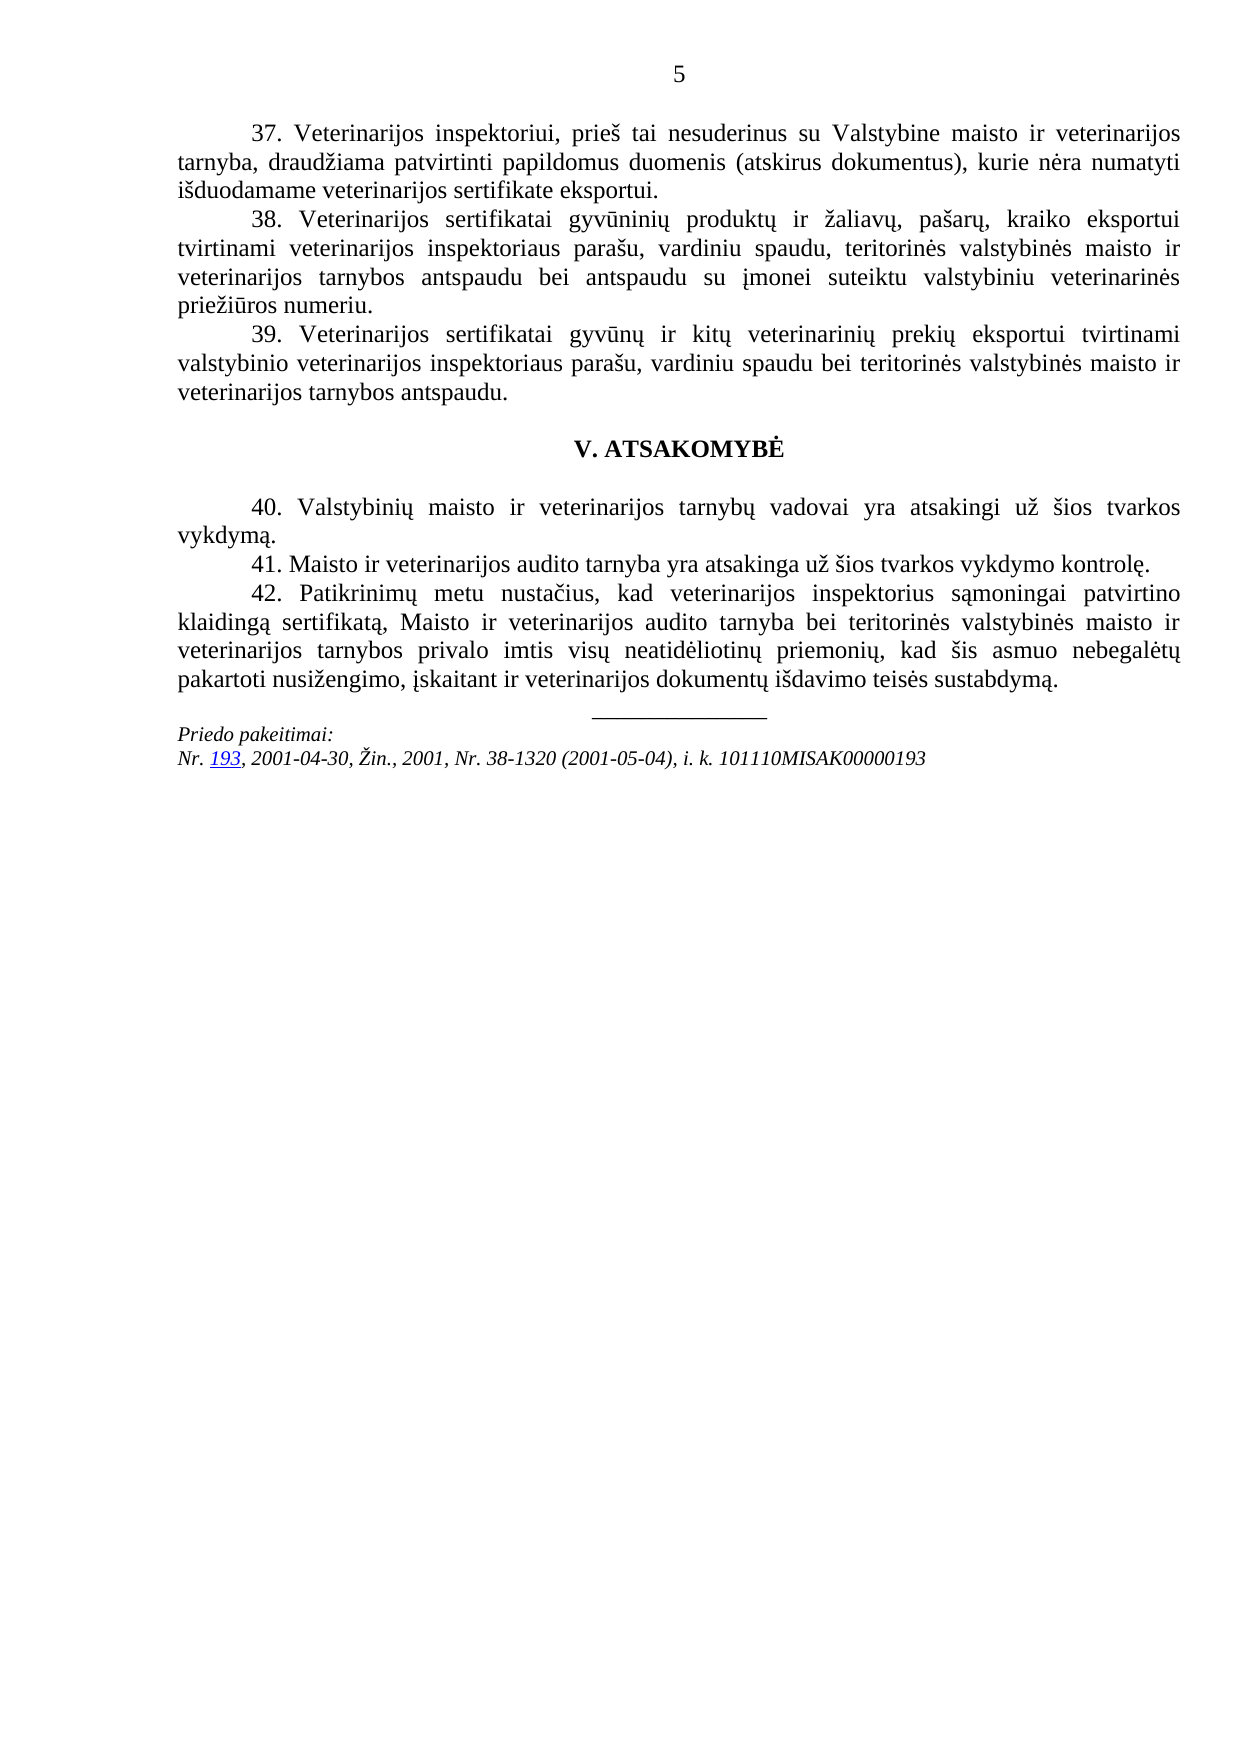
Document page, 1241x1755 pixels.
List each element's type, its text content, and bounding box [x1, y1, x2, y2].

text 38. Veterinarijos sertifikatai gyvūninių produktų ir žaliavų, pašarų, kraiko eksportui tvirtinami veterinarijos inspektoriaus parašu, vardiniu spaudu, teritorinės valstybinės maisto ir veterinarijos tarnybos antspaudu bei antspaudu su įmonei suteiktu valstybiniu veterinarinės priežiūros numeriu. [177, 204, 1181, 319]
text ______________ [177, 693, 1181, 722]
text 41. Maisto ir veterinarijos audito tarnyba yra atsakinga už šios tvarkos vykdymo kontrolę. [177, 549, 1181, 578]
text 37. Veterinarijos inspektoriui, prieš tai nesuderinus su Valstybine maisto ir veterinarijos tarnyba, draudžiama patvirtinti papildomus duomenis (atskirus dokumentus), kurie nėra numatyti išduodamame veterinarijos sertifikate eksportui. [177, 118, 1181, 204]
text Priedo pakeitimai: [177, 722, 1181, 746]
text 39. Veterinarijos sertifikatai gyvūnų ir kitų veterinarinių prekių eksportui tvirtinami valstybinio veterinarijos inspektoriaus parašu, vardiniu spaudu bei teritorinės valstybinės maisto ir veterinarijos tarnybos antspaudu. [177, 319, 1181, 406]
text 40. Valstybinių maisto ir veterinarijos tarnybų vadovai yra atsakingi už šios tvarkos vykdymą. [177, 492, 1181, 549]
text Nr. 193, 2001-04-30, Žin., 2001, Nr. 38-1320 (2001-05-04), i. k. 101110MISAK00000193 [177, 746, 1181, 770]
text 42. Patikrinimų metu nustačius, kad veterinarijos inspektorius sąmoningai patvirtino klaidingą sertifikatą, Maisto ir veterinarijos audito tarnyba bei teritorinės valstybinės maisto ir veterinarijos tarnybos privalo imtis visų neatidėliotinų priemonių, kad šis asmuo nebegalėtų pakartoti nusižengimo, įskaitant ir veterinarijos dokumentų išdavimo teisės sustabdymą. [177, 578, 1181, 693]
text V. ATSAKOMYBĖ [177, 434, 1181, 463]
